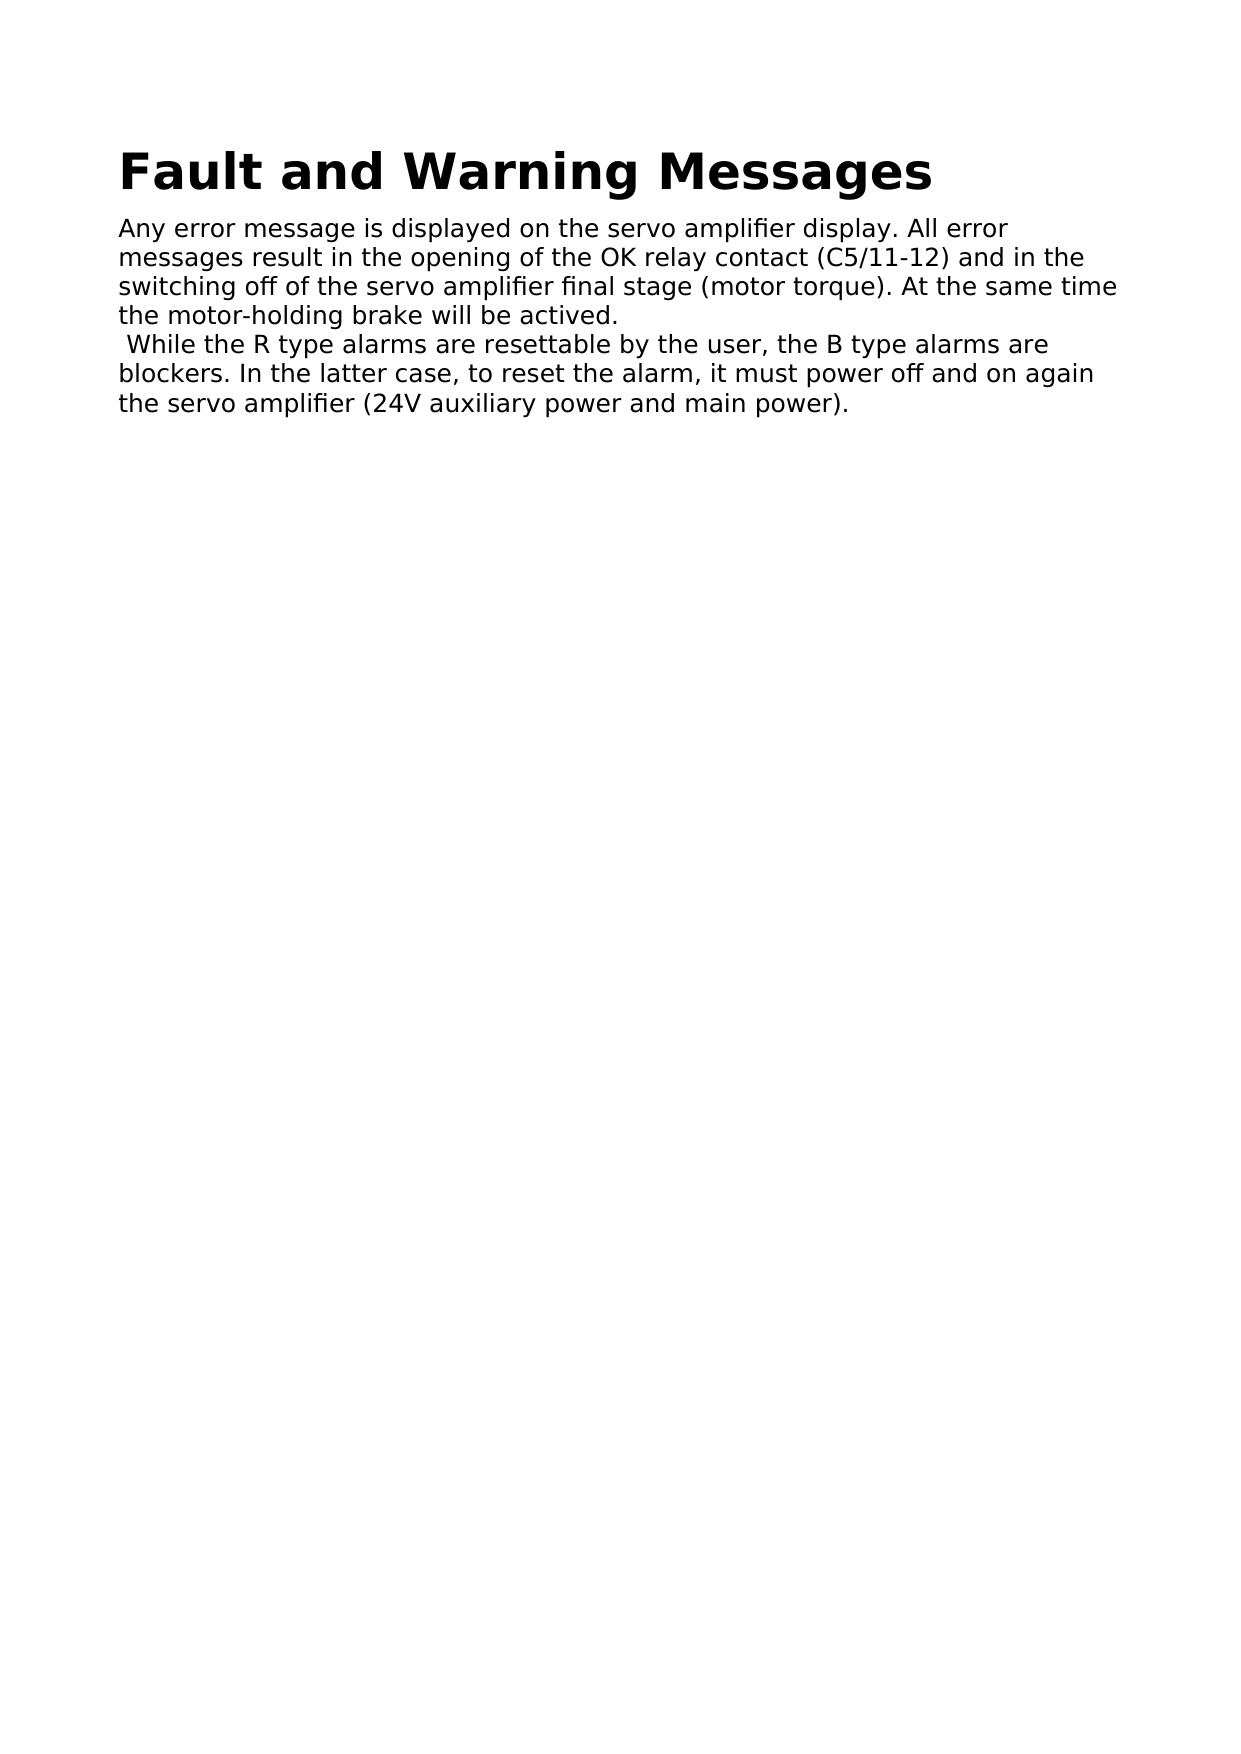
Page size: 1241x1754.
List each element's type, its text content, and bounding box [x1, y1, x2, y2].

subtitle Fault and Warning Messages [118, 143, 1122, 201]
text Any error message is displayed on the servo amplifier display. All error messages result in the opening of the OK relay contact (C5/11-12) and in the switching off of the servo amplifier final stage (motor torque). At the same time the motor-holding brake will be actived. While the R type alarms are resettable by the user, the B type alarms are blockers. In the latter case, to reset the alarm, it must power off and on again the servo amplifier (24V auxiliary power and main power). [118, 214, 1122, 418]
